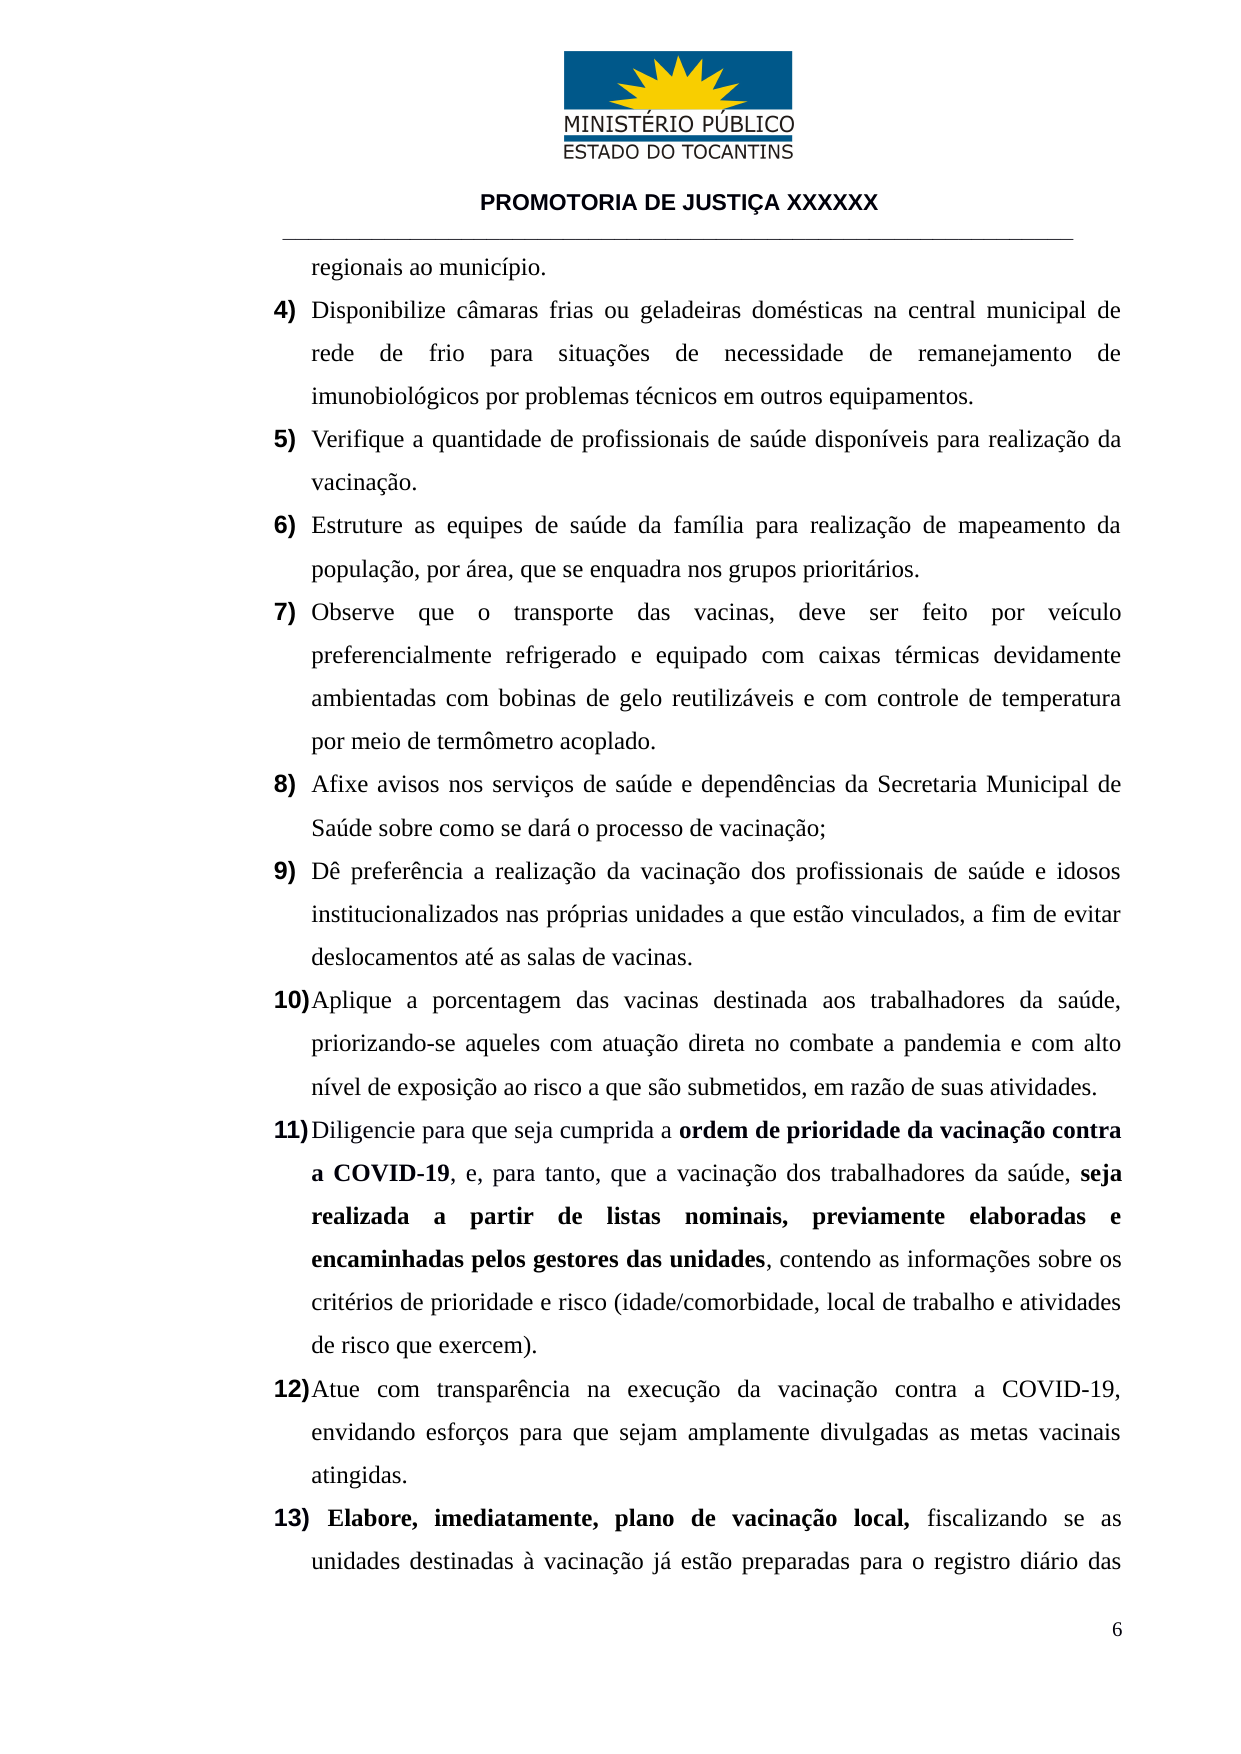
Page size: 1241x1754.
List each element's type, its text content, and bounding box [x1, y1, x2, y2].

list Verifique a quantidade de profissionais de saúde disponíveis para realização da vacinação. [274, 424, 1122, 496]
list Afixe avisos nos serviços de saúde e dependências da Secretaria Municipal de Saúde sobre como se dará o processo de vacinação; [274, 769, 1122, 841]
list Aplique a porcentagem das vacinas destinada aos trabalhadores da saúde, priorizando-se aqueles com atuação direta no combate a pandemia e com alto nível de exposição ao risco a que são submetidos, em razão de suas atividades. [274, 985, 1122, 1100]
list Disponibilize câmaras frias ou geladeiras domésticas na central municipal de rede de frio para situações de necessidade de remanejamento de imunobiológicos por problemas técnicos em outros equipamentos. [274, 295, 1122, 410]
list Elabore, imediatamente, plano de vacinação local, fiscalizando se as unidades destinadas à vacinação já estão preparadas para o registro diário das [274, 1503, 1122, 1575]
list Diligencie para que seja cumprida a ordem de prioridade da vacinação contra a COVID-19, e, para tanto, que a vacinação dos trabalhadores da saúde, seja realizada a partir de listas nominais, previamente elaboradas e encaminhadas pelos gestores das unidades, contendo as informações sobre os critérios de prioridade e risco (idade/comorbidade, local de trabalho e atividades de risco que exercem). [274, 1115, 1122, 1359]
list Atue com transparência na execução da vacinação contra a COVID-19, envidando esforços para que sejam amplamente divulgadas as metas vacinais atingidas. [274, 1374, 1122, 1489]
list regionais ao município. [274, 252, 1122, 280]
list Estruture as equipes de saúde da família para realização de mapeamento da população, por área, que se enquadra nos grupos prioritários. [274, 511, 1122, 582]
list Observe que o transporte das vacinas, deve ser feito por veículo preferencialmente refrigerado e equipado com caixas térmicas devidamente ambientadas com bobinas de gelo reutilizáveis e com controle de temperatura por meio de termômetro acoplado. [274, 597, 1122, 755]
list Dê preferência a realização da vacinação dos profissionais de saúde e idosos institucionalizados nas próprias unidades a que estão vinculados, a fim de evitar deslocamentos até as salas de vacinas. [274, 856, 1122, 971]
picture [564, 50, 794, 160]
